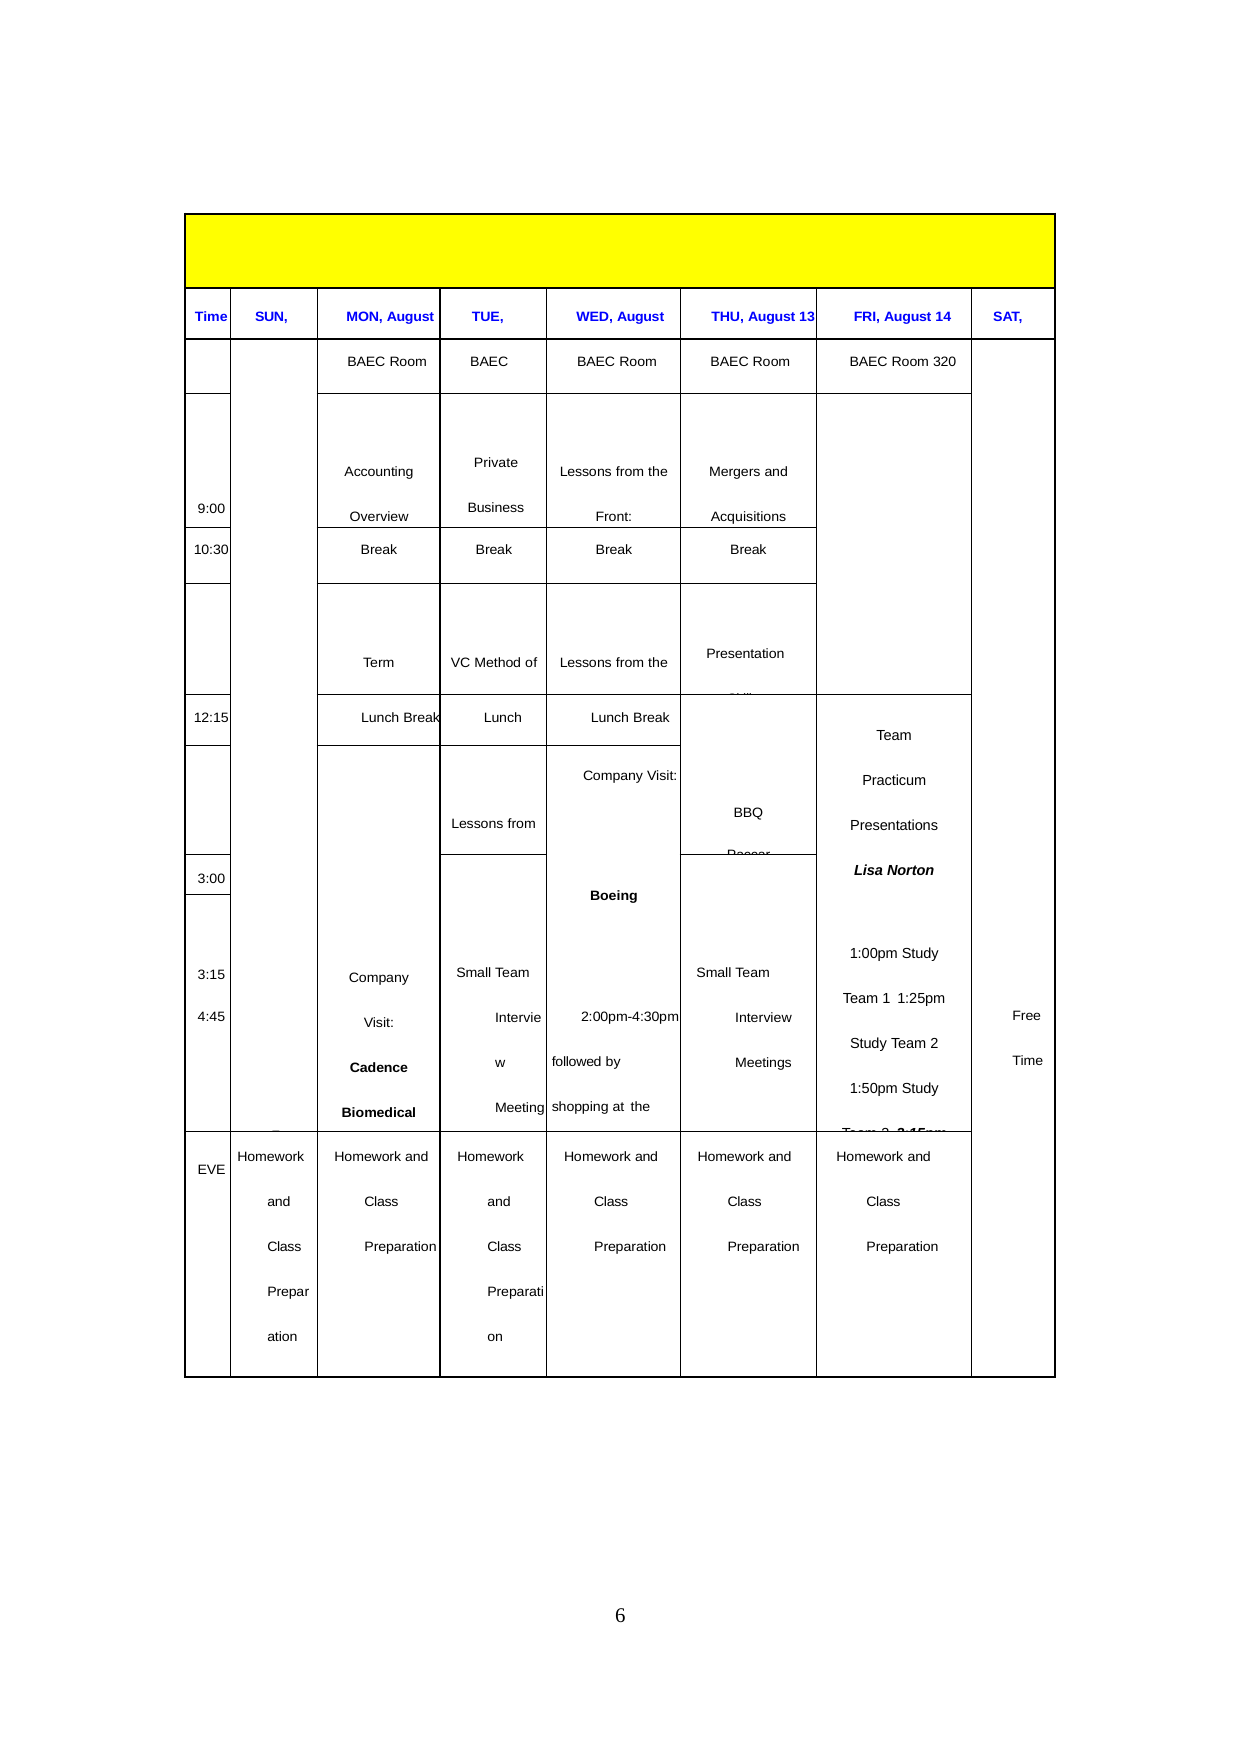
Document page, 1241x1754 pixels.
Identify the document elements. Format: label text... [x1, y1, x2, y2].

table_cell EVE [186, 1132, 230, 1376]
table_cell 1:30 3:00 [186, 746, 230, 854]
table_cell SUN, August 9 [231, 289, 317, 338]
table_cell Homework and Class Preparation [547, 1132, 680, 1376]
table_cell VC Method of Valuation Lance Young UW Foster [441, 584, 546, 693]
table_cell WED, August 12 [547, 289, 680, 338]
table_cell Team Practicum Presentations Lisa Norton 1:00pm Study Team 1 1:25pm Study Team 2 1:50pm Study Team 3 2:15pm Break 2:30pm Study Team 4 2:55pm Study Team 5 [817, 695, 971, 1131]
table_cell Accounting Overview Weili Ge UW Foster [318, 394, 439, 527]
table_cell Lunch Break [547, 695, 680, 745]
table_cell 3:00 [186, 855, 230, 894]
table_cell Homework and Class Preparation [231, 1132, 317, 1376]
table_cell Homework and Class Preparation [441, 1132, 546, 1376]
table_cell Lessons from the Front: Alan Dishlip Summit Imaging [441, 746, 546, 854]
table_cell 12:15 [186, 695, 230, 745]
table_cell Free Time [972, 340, 1054, 1376]
table_cell SAT, August 15 [972, 289, 1054, 338]
table_cell Break [681, 528, 816, 582]
table_cell Lunch Break [318, 695, 439, 745]
table_cell Mergers and Acquisitions Jennifer Koski UW Foster [681, 394, 816, 527]
table_header [186, 215, 1054, 287]
table_cell Free Time [231, 340, 317, 1131]
table_cell BAEC Room 320 [817, 340, 971, 393]
table_cell Break [547, 528, 680, 582]
table_cell Homework and Class Preparation [681, 1132, 816, 1376]
table_cell TUE, August 11 [441, 289, 546, 338]
table_cell Break [318, 528, 439, 582]
table_cell BAEC Room 320 [547, 340, 680, 393]
table_cell Team Preparation [817, 394, 971, 693]
table_cell 9:00 10:30 [186, 394, 230, 527]
table_cell BBQ Paccar Terrace 11:45am [681, 695, 816, 854]
table_cell BAEC Room 320 [441, 340, 546, 393]
table_cell Break [441, 528, 546, 582]
table_cell BAEC Room 320 [681, 340, 816, 393]
table_cell FRI, August 14 [817, 289, 971, 338]
table_cell Homework and Class Preparation [318, 1132, 439, 1376]
table_cell Private Business Valuation Lance Young UW Foster [441, 394, 546, 527]
table_cell 3:15 4:45 [186, 895, 230, 1131]
table_cell Small Team Interview Meetings [681, 855, 816, 1131]
table_cell Homework and Class Preparation [817, 1132, 971, 1376]
table_cell 10:30 [186, 528, 230, 582]
table_cell Company Visit: Boeing 2:00pm-4:30pm followed by shopping at the Premium Outlets Mall 5:00pm-8:00pm Bus departs Outlet Mall at 8:00pm [547, 746, 680, 1131]
table_cell Lessons from the Front: Rob Pollack Marketing Consultant [547, 584, 680, 693]
table_cell 10:45 12:15 [186, 584, 230, 693]
table_cell THU, August 13 [681, 289, 816, 338]
table_cell MON, August 10 [318, 289, 439, 338]
table_cell Lunch Break [441, 695, 546, 745]
table_cell Time [186, 289, 230, 338]
table_cell [186, 340, 230, 393]
table_cell Term Sheets Lance Young UW Foster [318, 584, 439, 693]
table_cell Company Visit: Cadence Biomedical 2:00-4:00pm [318, 746, 439, 1131]
table_cell Presentation Skills Jean Choy UW Foster (10:45-11:30am) [681, 584, 816, 693]
table_cell BAEC Room 320 [318, 340, 439, 393]
table_cell Lessons from the Front: Eric Bell Intellectual Ventures [547, 394, 680, 527]
table_cell Small Team Interview Meetings [441, 855, 546, 1131]
